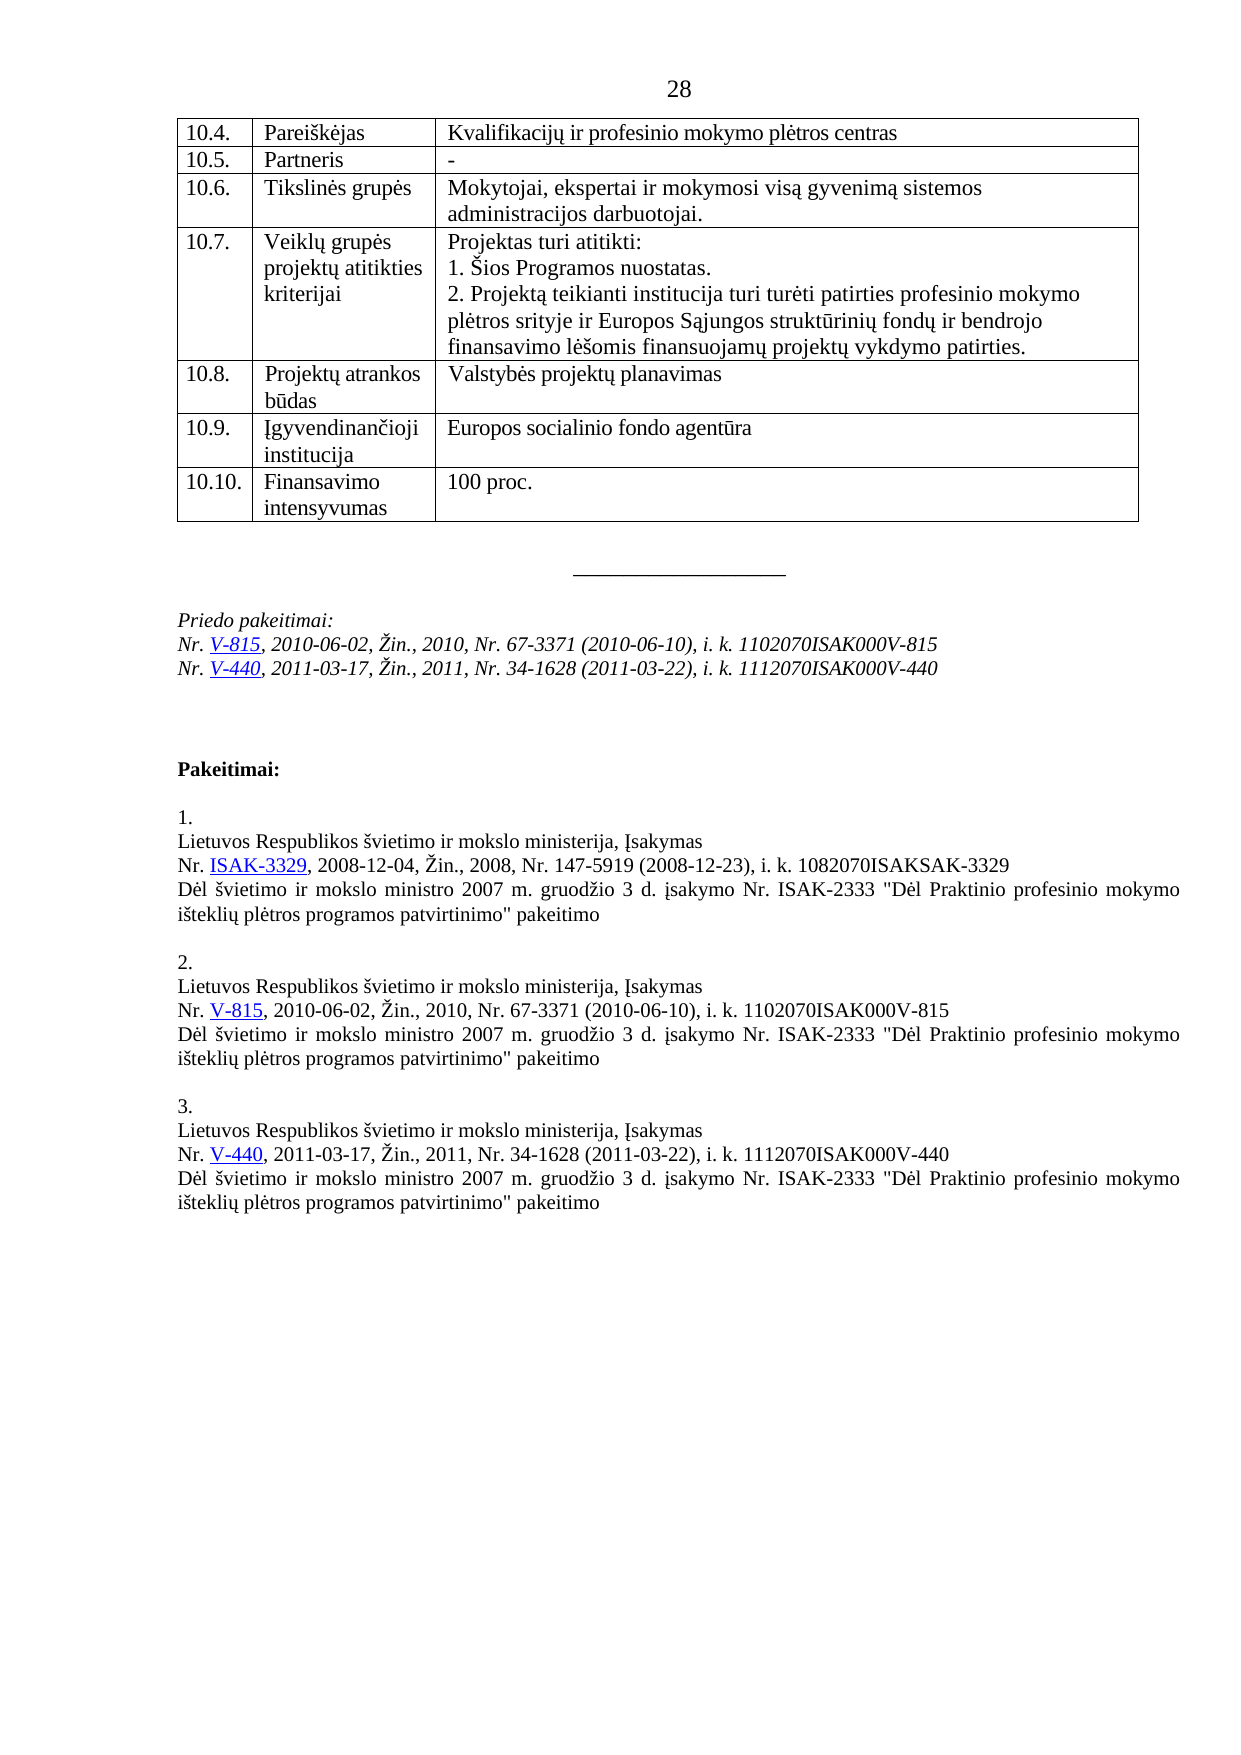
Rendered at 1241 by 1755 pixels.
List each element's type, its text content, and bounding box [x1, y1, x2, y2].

text Priedo pakeitimai: [177, 608, 1181, 632]
table_cell Europos socialinio fondo agentūra [436, 414, 1138, 467]
text Dėl švietimo ir mokslo ministro 2007 m. gruodžio 3 d. įsakymo Nr. ISAK-2333 "Dėl Praktinio profesinio mokymo išteklių plėtros programos patvirtinimo" pakeitimo [177, 1022, 1181, 1070]
table_cell 10.6. [178, 174, 252, 227]
text 3. [177, 1094, 1181, 1118]
text Lietuvos Respublikos švietimo ir mokslo ministerija, Įsakymas [177, 1118, 1181, 1142]
text 2. [177, 949, 1181, 974]
text Nr. V-440, 2011-03-17, Žin., 2011, Nr. 34-1628 (2011-03-22), i. k. 1112070ISAK000V-440 [177, 656, 1181, 680]
table_cell 10.9. [178, 414, 252, 467]
table_cell 10.10. [178, 468, 252, 521]
table_cell - [436, 147, 1138, 173]
text _________________ [177, 551, 1181, 579]
table_cell 100 proc. [436, 468, 1138, 521]
table_cell Kvalifikacijų ir profesinio mokymo plėtros centras [436, 119, 1138, 146]
table_cell Tikslinės grupės [253, 174, 435, 227]
table_cell Projektų atrankos būdas [253, 361, 435, 413]
text Pakeitimai: [177, 757, 1181, 781]
table_cell Mokytojai, ekspertai ir mokymosi visą gyvenimą sistemos administracijos darbuotojai. [436, 174, 1138, 227]
table_cell 10.7. [178, 228, 252, 359]
table_cell 10.8. [178, 361, 252, 413]
text Lietuvos Respublikos švietimo ir mokslo ministerija, Įsakymas [177, 974, 1181, 998]
table_cell Projektas turi atitikti: 1. Šios Programos nuostatas. 2. Projektą teikianti institucija turi turėti patirties profesinio mokymo plėtros srityje ir Europos Sąjungos struktūrinių fondų ir bendrojo finansavimo lėšomis finansuojamų projektų vykdymo patirties. [436, 228, 1138, 359]
table_cell Veiklų grupės projektų atitikties kriterijai [253, 228, 435, 359]
table_cell Įgyvendinančioji institucija [253, 414, 435, 467]
table_cell 10.5. [178, 147, 252, 173]
text Nr. V-815, 2010-06-02, Žin., 2010, Nr. 67-3371 (2010-06-10), i. k. 1102070ISAK000V-815 [177, 632, 1181, 656]
text Dėl švietimo ir mokslo ministro 2007 m. gruodžio 3 d. įsakymo Nr. ISAK-2333 "Dėl Praktinio profesinio mokymo išteklių plėtros programos patvirtinimo" pakeitimo [177, 877, 1181, 926]
table_cell Partneris [253, 147, 435, 173]
text Nr. V-815, 2010-06-02, Žin., 2010, Nr. 67-3371 (2010-06-10), i. k. 1102070ISAK000V-815 [177, 998, 1181, 1022]
text Lietuvos Respublikos švietimo ir mokslo ministerija, Įsakymas [177, 829, 1181, 853]
text Dėl švietimo ir mokslo ministro 2007 m. gruodžio 3 d. įsakymo Nr. ISAK-2333 "Dėl Praktinio profesinio mokymo išteklių plėtros programos patvirtinimo" pakeitimo [177, 1166, 1181, 1214]
table_cell 10.4. [178, 119, 252, 146]
text Nr. V-440, 2011-03-17, Žin., 2011, Nr. 34-1628 (2011-03-22), i. k. 1112070ISAK000V-440 [177, 1142, 1181, 1166]
table_cell Valstybės projektų planavimas [436, 361, 1138, 413]
table_cell Finansavimo intensyvumas [253, 468, 435, 521]
text Nr. ISAK-3329, 2008-12-04, Žin., 2008, Nr. 147-5919 (2008-12-23), i. k. 1082070ISAKSAK-3329 [177, 853, 1181, 877]
text 1. [177, 805, 1181, 829]
table_cell Pareiškėjas [253, 119, 435, 146]
